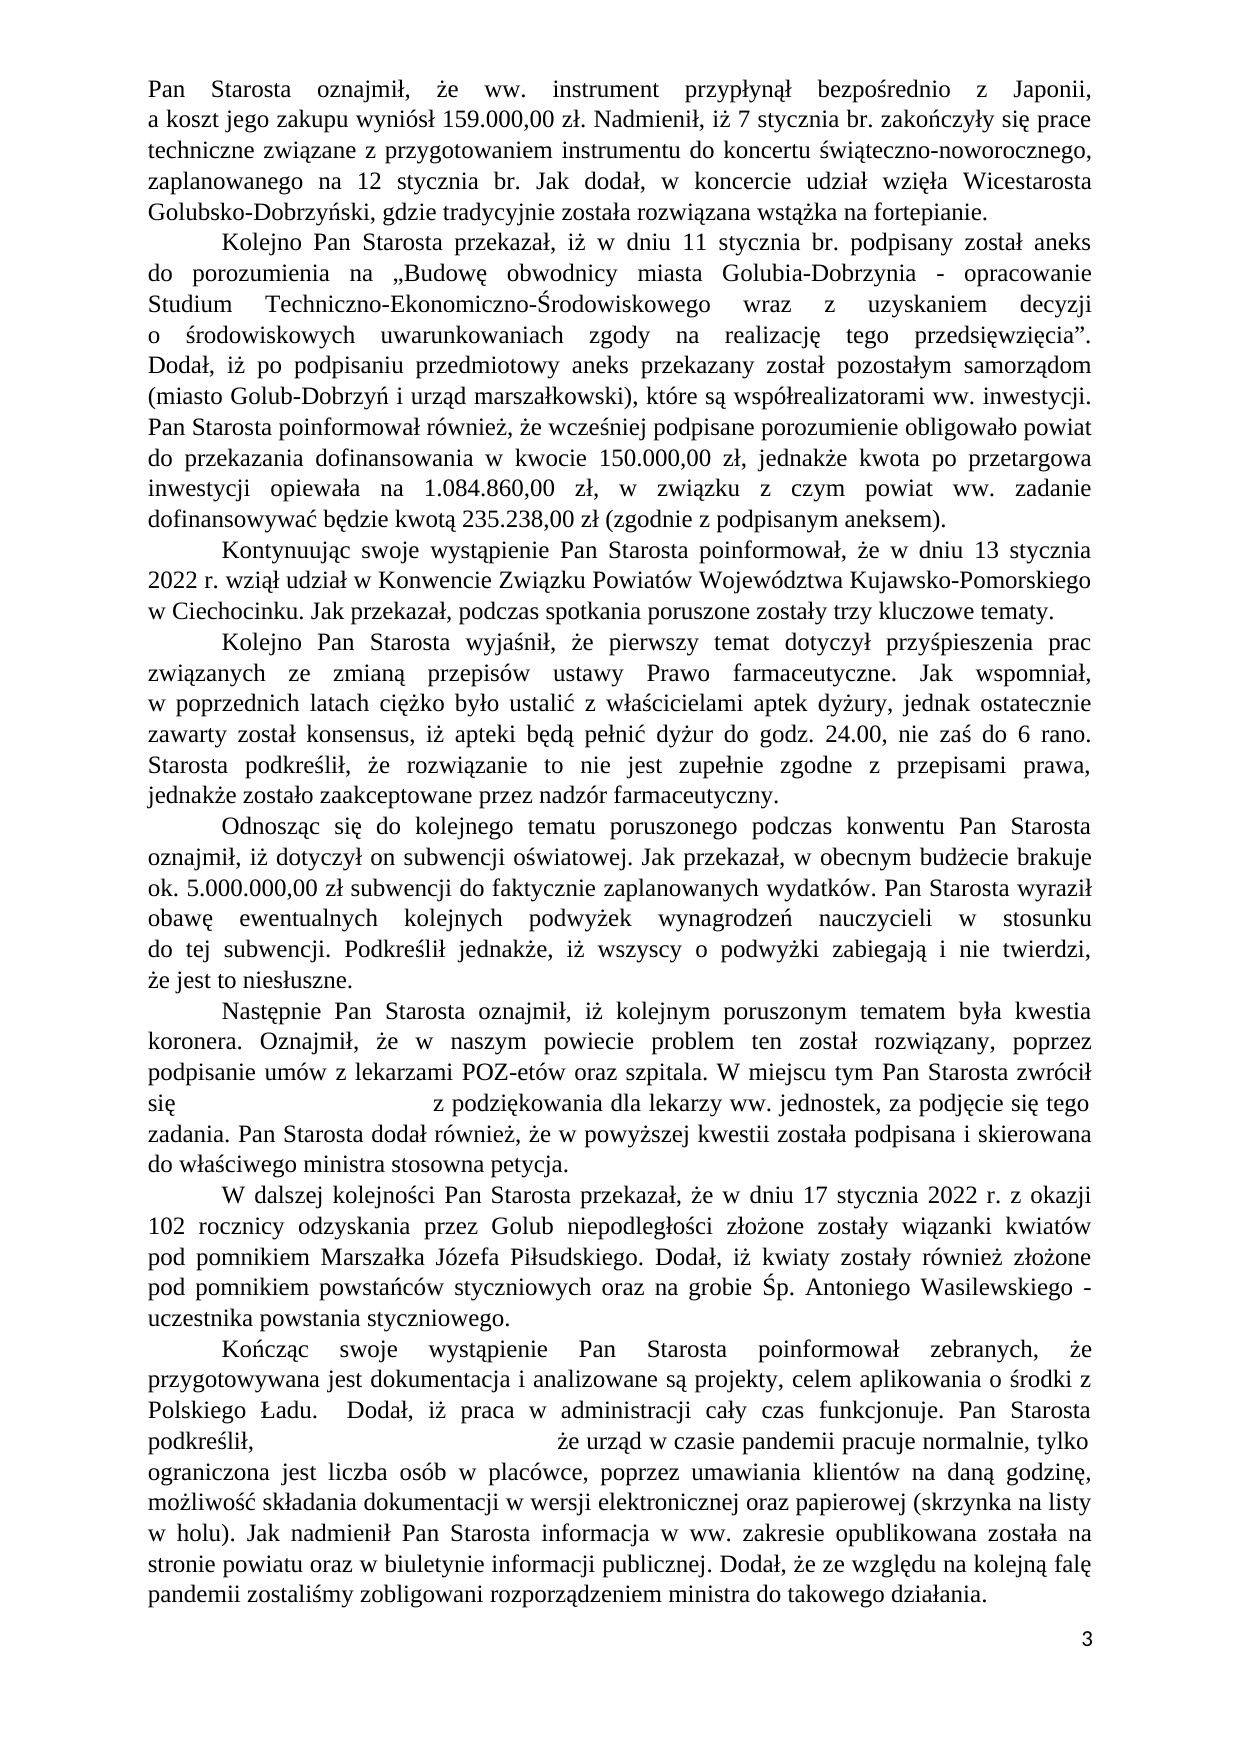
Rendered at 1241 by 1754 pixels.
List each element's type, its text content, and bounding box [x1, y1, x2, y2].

text Następnie Pan Starosta oznajmił, iż kolejnym poruszonym tematem była kwestia koronera. Oznajmił, że w naszym powiecie problem ten został rozwiązany, poprzez podpisanie umów z lekarzami POZ-etów oraz szpitala. W miejscu tym Pan Starosta zwrócił się z podziękowania dla lekarzy ww. jednostek, za podjęcie się tego zadania. Pan Starosta dodał również, że w powyższej kwestii została podpisana i skierowana do właściwego ministra stosowna petycja. [148, 996, 1092, 1178]
text Odnosząc się do kolejnego tematu poruszonego podczas konwentu Pan Starosta oznajmił, iż dotyczył on subwencji oświatowej. Jak przekazał, w obecnym budżecie brakuje ok. 5.000.000,00 zł subwencji do faktycznie zaplanowanych wydatków. Pan Starosta wyraził obawę ewentualnych kolejnych podwyżek wynagrodzeń nauczycieli w stosunku do tej subwencji. Podkreślił jednakże, iż wszyscy o podwyżki zabiegają i nie twierdzi, że jest to niesłuszne. [148, 811, 1092, 994]
text Pan Starosta oznajmił, że ww. instrument przypłynął bezpośrednio z Japonii, a koszt jego zakupu wyniósł 159.000,00 zł. Nadmienił, iż 7 stycznia br. zakończyły się prace techniczne związane z przygotowaniem instrumentu do koncertu świąteczno-noworocznego, zaplanowanego na 12 stycznia br. Jak dodał, w koncercie udział wzięła Wicestarosta Golubsko-Dobrzyński, gdzie tradycyjnie została rozwiązana wstążka na fortepianie. [148, 74, 1092, 226]
text Kończąc swoje wystąpienie Pan Starosta poinformował zebranych, że przygotowywana jest dokumentacja i analizowane są projekty, celem aplikowania o środki z Polskiego Ładu. Dodał, iż praca w administracji cały czas funkcjonuje. Pan Starosta podkreślił, że urząd w czasie pandemii pracuje normalnie, tylko ograniczona jest liczba osób w placówce, poprzez umawiania klientów na daną godzinę, możliwość składania dokumentacji w wersji elektronicznej oraz papierowej (skrzynka na listy w holu). Jak nadmienił Pan Starosta informacja w ww. zakresie opublikowana została na stronie powiatu oraz w biuletynie informacji publicznej. Dodał, że ze względu na kolejną falę pandemii zostaliśmy zobligowani rozporządzeniem ministra do takowego działania. [148, 1334, 1092, 1608]
text Kolejno Pan Starosta przekazał, iż w dniu 11 stycznia br. podpisany został aneks do porozumienia na „Budowę obwodnicy miasta Golubia-Dobrzynia - opracowanie Studium Techniczno-Ekonomiczno-Środowiskowego wraz z uzyskaniem decyzji o środowiskowych uwarunkowaniach zgody na realizację tego przedsięwzięcia”. Dodał, iż po podpisaniu przedmiotowy aneks przekazany został pozostałym samorządom (miasto Golub-Dobrzyń i urząd marszałkowski), które są współrealizatorami ww. inwestycji. Pan Starosta poinformował również, że wcześniej podpisane porozumienie obligowało powiat do przekazania dofinansowania w kwocie 150.000,00 zł, jednakże kwota po przetargowa inwestycji opiewała na 1.084.860,00 zł, w związku z czym powiat ww. zadanie dofinansowywać będzie kwotą 235.238,00 zł (zgodnie z podpisanym aneksem). [148, 227, 1092, 533]
text Kolejno Pan Starosta wyjaśnił, że pierwszy temat dotyczył przyśpieszenia prac związanych ze zmianą przepisów ustawy Prawo farmaceutyczne. Jak wspomniał, w poprzednich latach ciężko było ustalić z właścicielami aptek dyżury, jednak ostatecznie zawarty został konsensus, iż apteki będą pełnić dyżur do godz. 24.00, nie zaś do 6 rano. Starosta podkreślił, że rozwiązanie to nie jest zupełnie zgodne z przepisami prawa, jednakże zostało zaakceptowane przez nadzór farmaceutyczny. [148, 627, 1092, 809]
text W dalszej kolejności Pan Starosta przekazał, że w dniu 17 stycznia 2022 r. z okazji 102 rocznicy odzyskania przez Golub niepodległości złożone zostały wiązanki kwiatów pod pomnikiem Marszałka Józefa Piłsudskiego. Dodał, iż kwiaty zostały również złożone pod pomnikiem powstańców styczniowych oraz na grobie Śp. Antoniego Wasilewskiego - uczestnika powstania styczniowego. [148, 1180, 1092, 1332]
text Kontynuując swoje wystąpienie Pan Starosta poinformował, że w dniu 13 stycznia 2022 r. wziął udział w Konwencie Związku Powiatów Województwa Kujawsko-Pomorskiego w Ciechocinku. Jak przekazał, podczas spotkania poruszone zostały trzy kluczowe tematy. [148, 535, 1092, 625]
